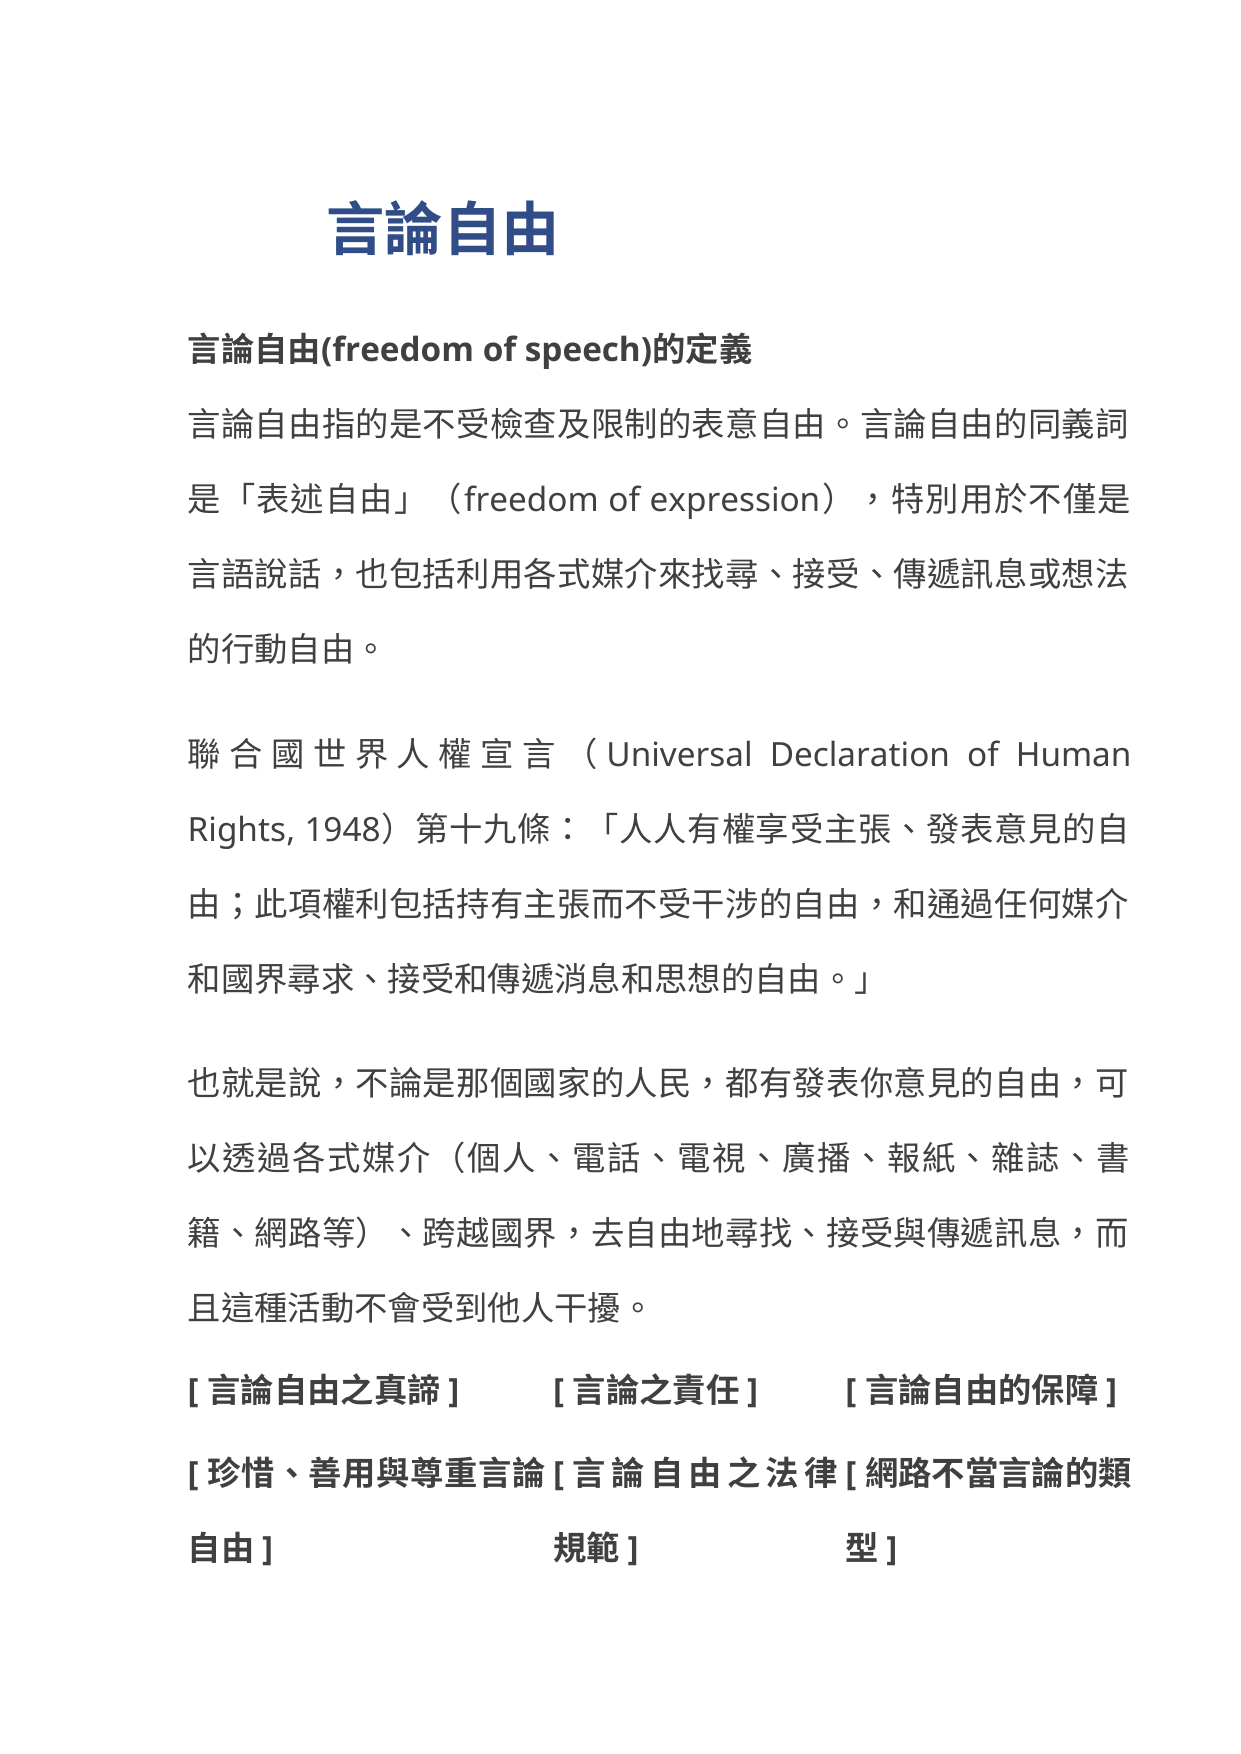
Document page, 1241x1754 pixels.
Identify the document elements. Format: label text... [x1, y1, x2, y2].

table_cell [ 網路不當言論的類型 ] [841, 1430, 1136, 1587]
table_header [ 言論自由之真諦 ] [184, 1347, 549, 1429]
table_cell [ 言論自由之法律規範 ] [549, 1430, 841, 1587]
table_header [ 言論自由的保障 ] [841, 1347, 1136, 1429]
table_cell [ 珍惜、善用與尊重言論自由 ] [184, 1430, 549, 1587]
table_header 言論自由 言論自由(freedom of speech)的定義 言論自由指的是不受檢查及限制的表意自由。言論自由的同義詞是「表述自由」（freedom of expression），特別用於不僅是言語說話，也包括利用各式媒介來找尋、接受、傳遞訊息或想法的行動自由。 聯合國世界人權宣言（Universal Declaration of Human Rights, 1948）第十九條：「人人有權享受主張、發表意見的自由；此項權利包括持有主張而不受干涉的自由，和通過任何媒介和國界尋求、接受和傳遞消息和思想的自由。」 也就是說，不論是那個國家的人民，都有發表你意見的自由，可以透過各式媒介（個人、電話、電視、廣播、報紙、雜誌、書籍、網路等）、跨越國界，去自由地尋找、接受與傳遞訊息，而且這種活動不會受到他人干擾。 [184, 165, 1136, 1347]
table_header [ 言論之責任 ] [549, 1347, 841, 1429]
